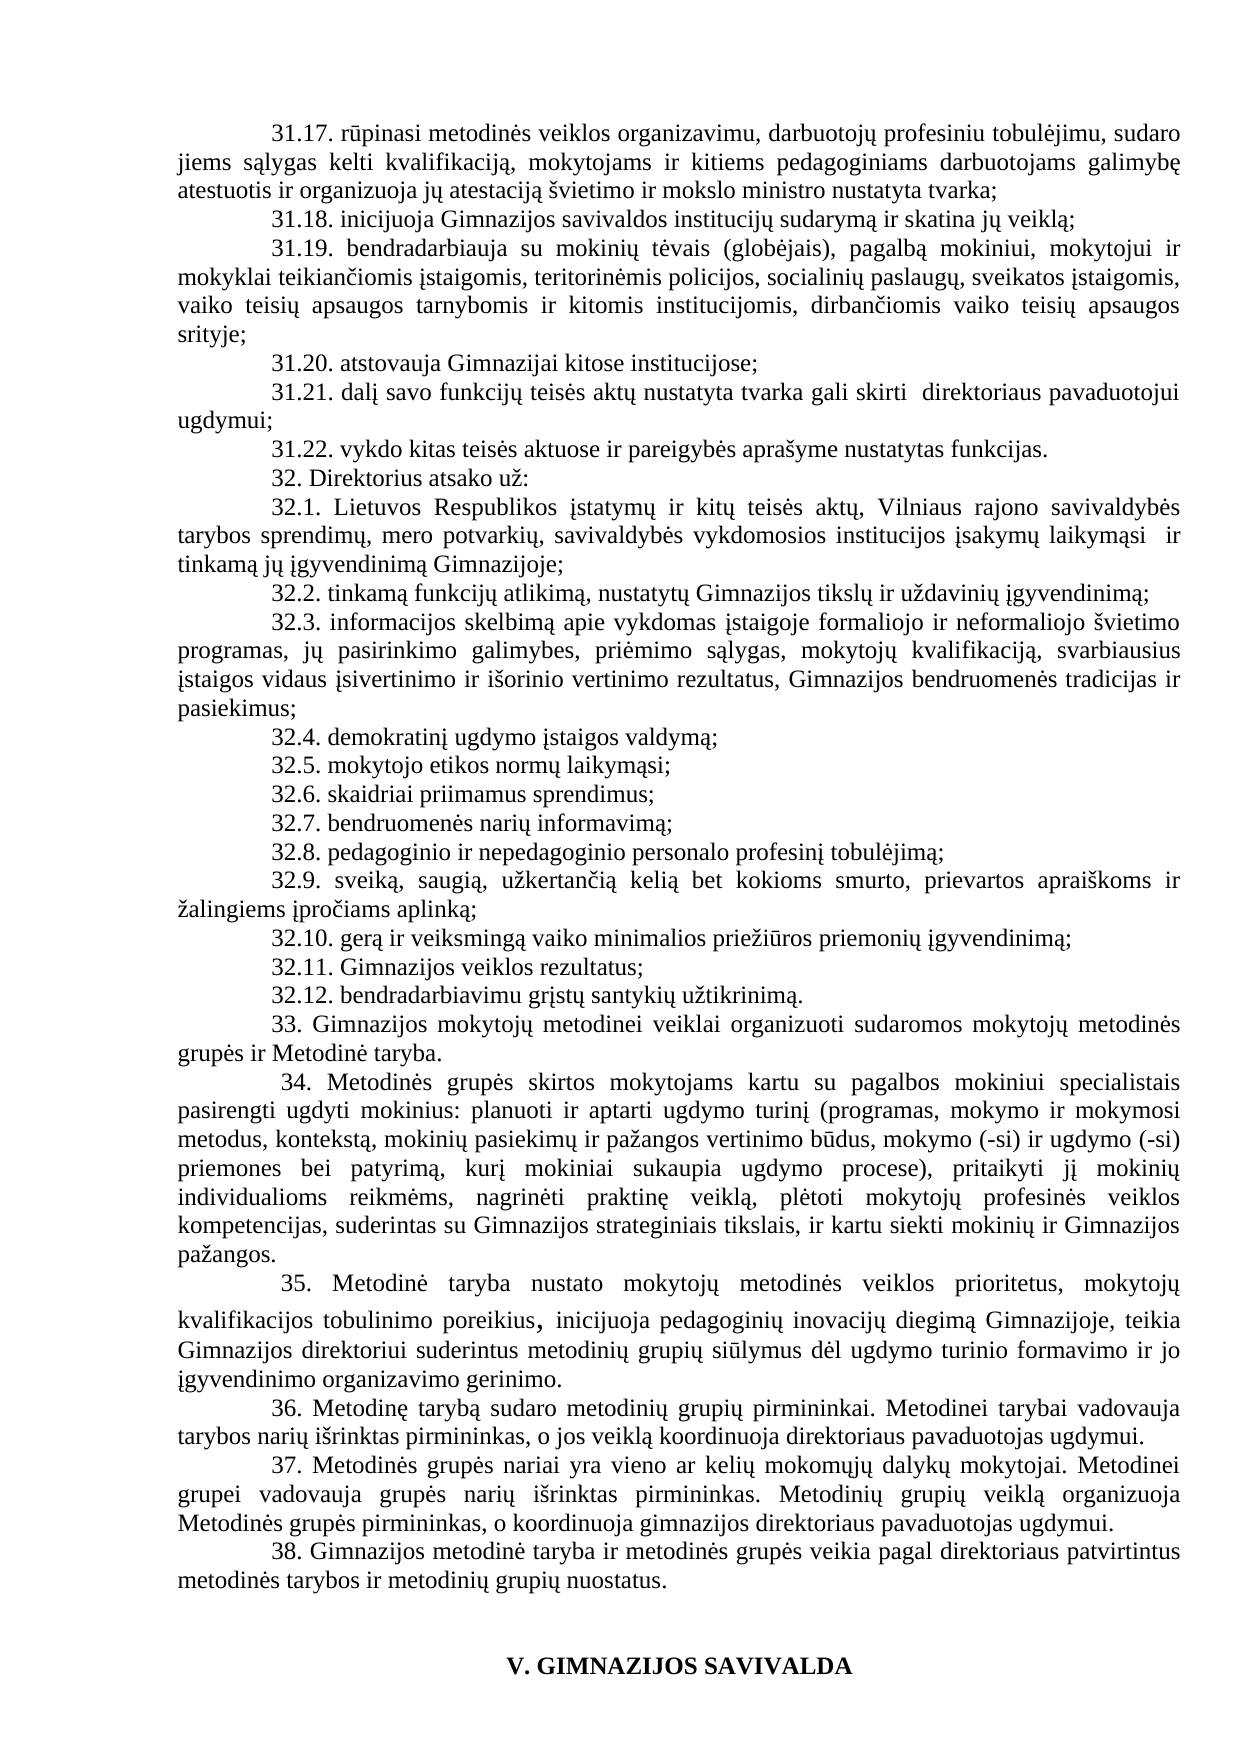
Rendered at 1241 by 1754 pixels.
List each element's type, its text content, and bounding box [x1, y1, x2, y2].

text 31.20. atstovauja Gimnazijai kitose institucijose; [177, 348, 1181, 377]
text 31.19. bendradarbiauja su mokinių tėvais (globėjais), pagalbą mokiniui, mokytojui ir mokyklai teikiančiomis įstaigomis, teritorinėmis policijos, socialinių paslaugų, sveikatos įstaigomis, vaiko teisių apsaugos tarnybomis ir kitomis institucijomis, dirbančiomis vaiko teisių apsaugos srityje; [177, 233, 1181, 348]
text 31.21. dalį savo funkcijų teisės aktų nustatyta tvarka gali skirti direktoriaus pavaduotojui ugdymui; [177, 377, 1181, 434]
text 32.12. bendradarbiavimu grįstų santykių užtikrinimą. [177, 981, 1181, 1009]
text 32.3. informacijos skelbimą apie vykdomas įstaigoje formaliojo ir neformaliojo švietimo programas, jų pasirinkimo galimybes, priėmimo sąlygas, mokytojų kvalifikaciją, svarbiausius įstaigos vidaus įsivertinimo ir išorinio vertinimo rezultatus, Gimnazijos bendruomenės tradicijas ir pasiekimus; [177, 607, 1181, 722]
text 32.9. sveiką, saugią, užkertančią kelią bet kokioms smurto, prievartos apraiškoms ir žalingiems įpročiams aplinką; [177, 866, 1181, 923]
text 38. Gimnazijos metodinė taryba ir metodinės grupės veikia pagal direktoriaus patvirtintus metodinės tarybos ir metodinių grupių nuostatus. [177, 1536, 1181, 1594]
text 32.6. skaidriai priimamus sprendimus; [177, 779, 1181, 808]
text 37. Metodinės grupės nariai yra vieno ar kelių mokomųjų dalykų mokytojai. Metodinei grupei vadovauja grupės narių išrinktas pirmininkas. Metodinių grupių veiklą organizuoja Metodinės grupės pirmininkas, o koordinuoja gimnazijos direktoriaus pavaduotojas ugdymui. [177, 1450, 1181, 1536]
text 32.11. Gimnazijos veiklos rezultatus; [177, 952, 1181, 981]
text 33. Gimnazijos mokytojų metodinei veiklai organizuoti sudaromos mokytojų metodinės grupės ir Metodinė taryba. [177, 1009, 1181, 1067]
text 32.5. mokytojo etikos normų laikymąsi; [177, 751, 1181, 779]
text 32.10. gerą ir veiksmingą vaiko minimalios priežiūros priemonių įgyvendinimą; [177, 923, 1181, 952]
text 32.1. Lietuvos Respublikos įstatymų ir kitų teisės aktų, Vilniaus rajono savivaldybės tarybos sprendimų, mero potvarkių, savivaldybės vykdomosios institucijos įsakymų laikymąsi ir tinkamą jų įgyvendinimą Gimnazijoje; [177, 492, 1181, 578]
text 32.7. bendruomenės narių informavimą; [177, 808, 1181, 837]
text 32.4. demokratinį ugdymo įstaigos valdymą; [177, 722, 1181, 751]
text 34. Metodinės grupės skirtos mokytojams kartu su pagalbos mokiniui specialistais pasirengti ugdyti mokinius: planuoti ir aptarti ugdymo turinį (programas, mokymo ir mokymosi metodus, kontekstą, mokinių pasiekimų ir pažangos vertinimo būdus, mokymo (-si) ir ugdymo (-si) priemones bei patyrimą, kurį mokiniai sukaupia ugdymo procese), pritaikyti jį mokinių individualioms reikmėms, nagrinėti praktinę veiklą, plėtoti mokytojų profesinės veiklos kompetencijas, suderintas su Gimnazijos strateginiais tikslais, ir kartu siekti mokinių ir Gimnazijos pažangos. [177, 1067, 1181, 1268]
text 35. Metodinė taryba nustato mokytojų metodinės veiklos prioritetus, mokytojų kvalifikacijos tobulinimo poreikius, inicijuoja pedagoginių inovacijų diegimą Gimnazijoje, teikia Gimnazijos direktoriui suderintus metodinių grupių siūlymus dėl ugdymo turinio formavimo ir jo įgyvendinimo organizavimo gerinimo. [177, 1268, 1181, 1393]
text 32.2. tinkamą funkcijų atlikimą, nustatytų Gimnazijos tikslų ir uždavinių įgyvendinimą; [177, 578, 1181, 607]
text 31.17. rūpinasi metodinės veiklos organizavimu, darbuotojų profesiniu tobulėjimu, sudaro jiems sąlygas kelti kvalifikaciją, mokytojams ir kitiems pedagoginiams darbuotojams galimybę atestuotis ir organizuoja jų atestaciją švietimo ir mokslo ministro nustatyta tvarka; [177, 118, 1181, 204]
text 32. Direktorius atsako už: [177, 463, 1181, 492]
text 31.22. vykdo kitas teisės aktuose ir pareigybės aprašyme nustatytas funkcijas. [177, 434, 1181, 463]
text 31.18. inicijuoja Gimnazijos savivaldos institucijų sudarymą ir skatina jų veiklą; [177, 204, 1181, 233]
text 32.8. pedagoginio ir nepedagoginio personalo profesinį tobulėjimą; [177, 837, 1181, 866]
text 36. Metodinę tarybą sudaro metodinių grupių pirmininkai. Metodinei tarybai vadovauja tarybos narių išrinktas pirmininkas, o jos veiklą koordinuoja direktoriaus pavaduotojas ugdymui. [177, 1393, 1181, 1450]
text V. GIMNAZIJOS SAVIVALDA [177, 1651, 1181, 1680]
